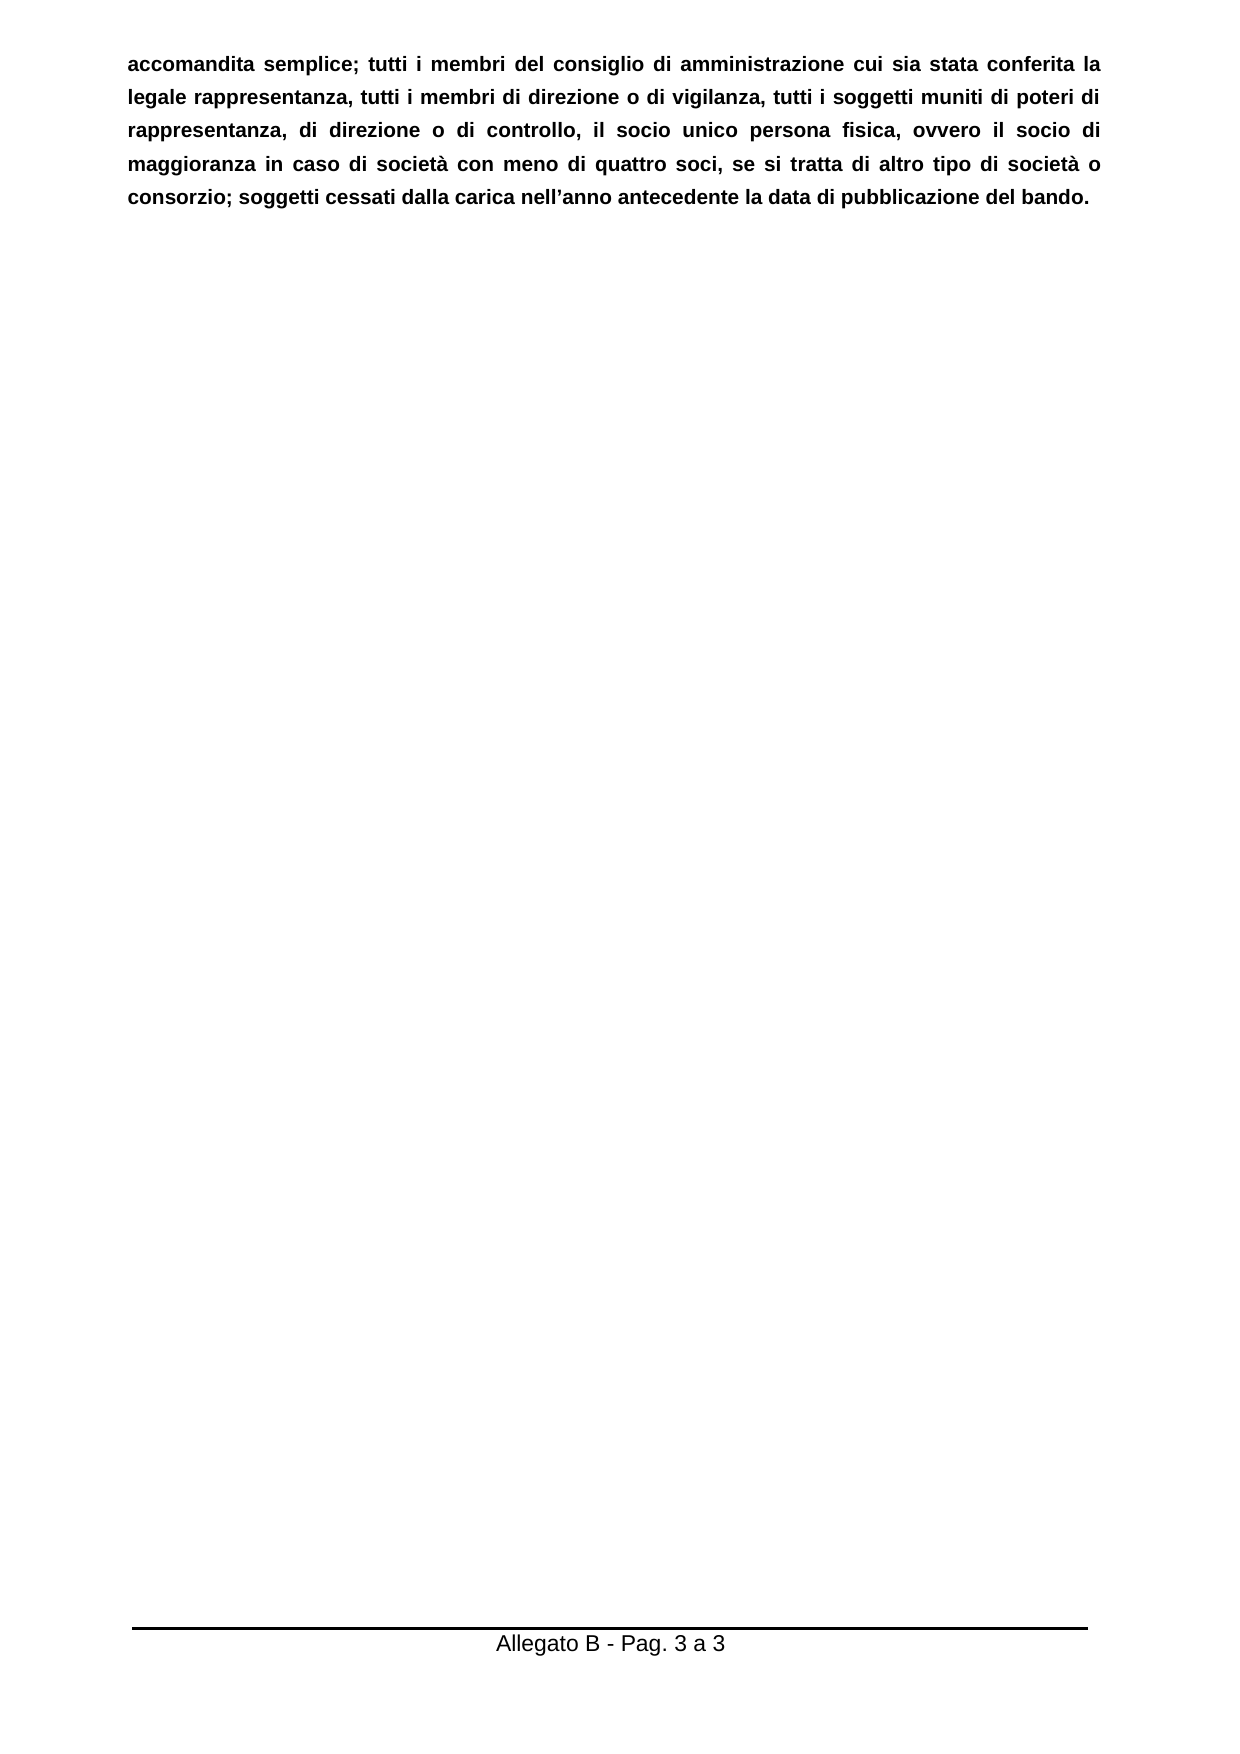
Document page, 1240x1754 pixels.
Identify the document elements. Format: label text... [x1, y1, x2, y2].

text accomandita semplice; tutti i membri del consiglio di amministrazione cui sia stata conferita la legale rappresentanza, tutti i membri di direzione o di vigilanza, tutti i soggetti muniti di poteri di rappresentanza, di direzione o di controllo, il socio unico persona fisica, ovvero il socio di maggioranza in caso di società con meno di quattro soci, se si tratta di altro tipo di società o consorzio; soggetti cessati dalla carica nell’anno antecedente la data di pubblicazione del bando. [127, 44, 1102, 211]
